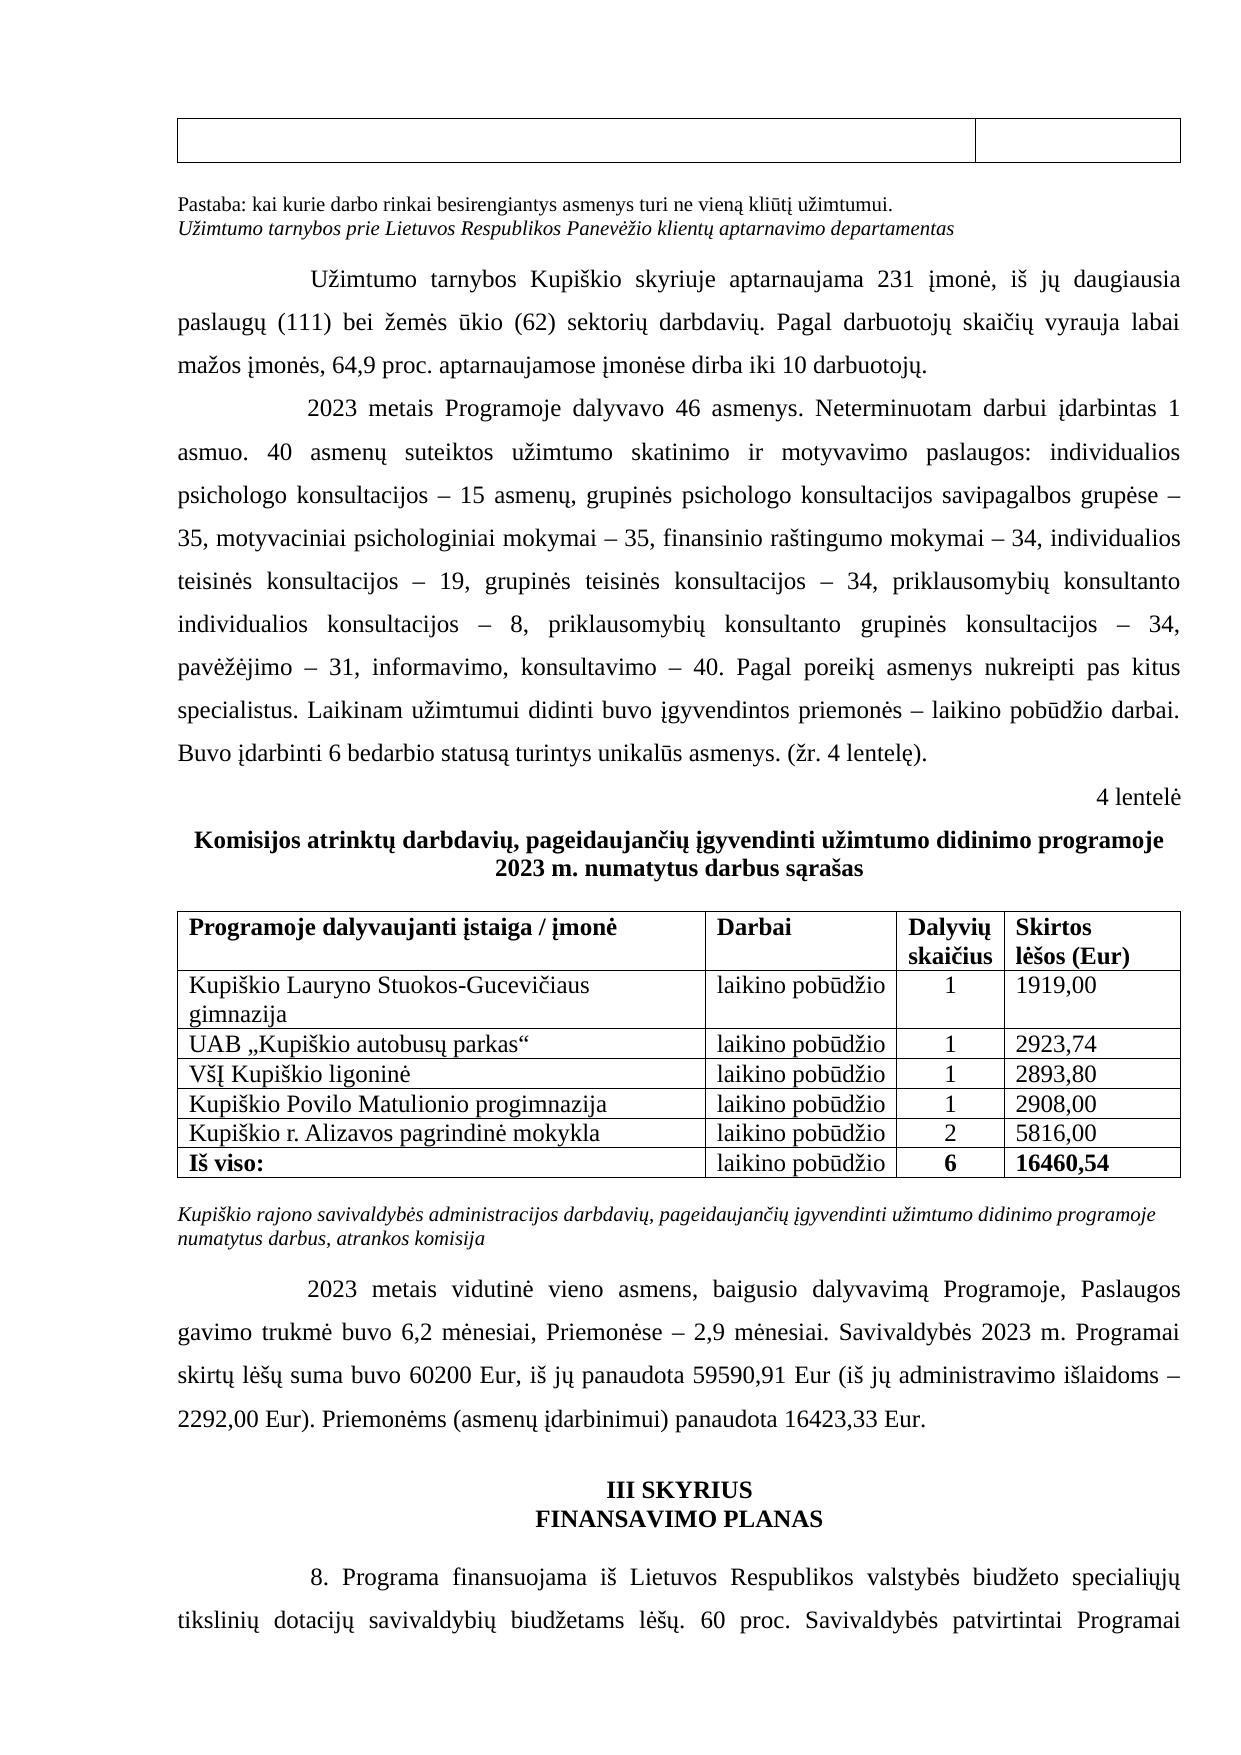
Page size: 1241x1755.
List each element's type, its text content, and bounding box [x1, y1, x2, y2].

table_cell 16460,54 [1005, 1148, 1180, 1177]
table_cell VšĮ Kupiškio ligoninė [178, 1059, 705, 1088]
table_cell 1 [897, 1089, 1004, 1117]
text 8. Programa finansuojama iš Lietuvos Respublikos valstybės biudžeto specialiųjų tikslinių dotacijų savivaldybių biudžetams lėšų. 60 proc. Savivaldybės patvirtintai Programai [177, 1562, 1181, 1634]
table_cell 1 [897, 1059, 1004, 1088]
table_cell Iš viso: [178, 1148, 705, 1177]
text III SKYRIUS [177, 1476, 1181, 1504]
table_cell laikino pobūdžio [706, 1029, 896, 1058]
table_cell Kupiškio Lauryno Stuokos-Gucevičiaus gimnazija [178, 971, 705, 1028]
table_header Programoje dalyvaujanti įstaiga / įmonė [178, 912, 705, 969]
text 2023 metais vidutinė vieno asmens, baigusio dalyvavimą Programoje, Paslaugos gavimo trukmė buvo 6,2 mėnesiai, Priemonėse – 2,9 mėnesiai. Savivaldybės 2023 m. Programai skirtų lėšų suma buvo 60200 Eur, iš jų panaudota 59590,91 Eur (iš jų administravimo išlaidoms –2292,00 Eur). Priemonėms (asmenų įdarbinimui) panaudota 16423,33 Eur. [177, 1274, 1181, 1432]
table_header Dalyvių skaičius [897, 912, 1004, 969]
table_cell 5816,00 [1005, 1119, 1180, 1147]
table_header Skirtos lėšos (Eur) [1005, 912, 1180, 969]
table_cell Kupiškio Povilo Matulionio progimnazija [178, 1089, 705, 1117]
text FINANSAVIMO PLANAS [177, 1504, 1181, 1533]
table_cell 1 [897, 971, 1004, 1028]
table_cell laikino pobūdžio [706, 1059, 896, 1088]
table_cell o Pradinis bendro lavinimo [178, 119, 975, 162]
table_cell laikino pobūdžio [706, 1148, 896, 1177]
text Užimtumo tarnybos prie Lietuvos Respublikos Panevėžio klientų aptarnavimo departamentas [177, 216, 1181, 240]
table_cell 2893,80 [1005, 1059, 1180, 1088]
table_cell 1 [897, 1029, 1004, 1058]
text Pastaba: kai kurie darbo rinkai besirengiantys asmenys turi ne vieną kliūtį užimtumui. [177, 192, 1181, 216]
table_cell [976, 119, 1180, 162]
text 4 lentelė [177, 782, 1181, 810]
table_cell 2 [897, 1119, 1004, 1147]
text Kupiškio rajono savivaldybės administracijos darbdavių, pageidaujančių įgyvendinti užimtumo didinimo programoje numatytus darbus, atrankos komisija [177, 1202, 1181, 1250]
table_cell laikino pobūdžio [706, 1089, 896, 1117]
table_cell 1919,00 [1005, 971, 1180, 1028]
table_cell 2908,00 [1005, 1089, 1180, 1117]
table_cell laikino pobūdžio [706, 971, 896, 1028]
table_cell laikino pobūdžio [706, 1119, 896, 1147]
text 2023 metais Programoje dalyvavo 46 asmenys. Neterminuotam darbui įdarbintas 1 asmuo. 40 asmenų suteiktos užimtumo skatinimo ir motyvavimo paslaugos: individualios psichologo konsultacijos – 15 asmenų, grupinės psichologo konsultacijos savipagalbos grupėse – 35, motyvaciniai psichologiniai mokymai – 35, finansinio raštingumo mokymai – 34, individualios teisinės konsultacijos – 19, grupinės teisinės konsultacijos – 34, priklausomybių konsultanto individualios konsultacijos – 8, priklausomybių konsultanto grupinės konsultacijos – 34, pavėžėjimo – 31, informavimo, konsultavimo – 40. Pagal poreikį asmenys nukreipti pas kitus specialistus. Laikinam užimtumui didinti buvo įgyvendintos priemonės – laikino pobūdžio darbai. Buvo įdarbinti 6 bedarbio statusą turintys unikalūs asmenys. (žr. 4 lentelę). [177, 393, 1181, 767]
table_cell 6 [897, 1148, 1004, 1177]
table_cell 2923,74 [1005, 1029, 1180, 1058]
table_header Darbai [706, 912, 896, 969]
table_cell UAB „Kupiškio autobusų parkas“ [178, 1029, 705, 1058]
text Komisijos atrinktų darbdavių, pageidaujančių įgyvendinti užimtumo didinimo programoje 2023 m. numatytus darbus sąrašas [177, 825, 1181, 882]
table_cell Kupiškio r. Alizavos pagrindinė mokykla [178, 1119, 705, 1147]
text Užimtumo tarnybos Kupiškio skyriuje aptarnaujama 231 įmonė, iš jų daugiausia paslaugų (111) bei žemės ūkio (62) sektorių darbdavių. Pagal darbuotojų skaičių vyrauja labai mažos įmonės, 64,9 proc. aptarnaujamose įmonėse dirba iki 10 darbuotojų. [177, 264, 1181, 379]
